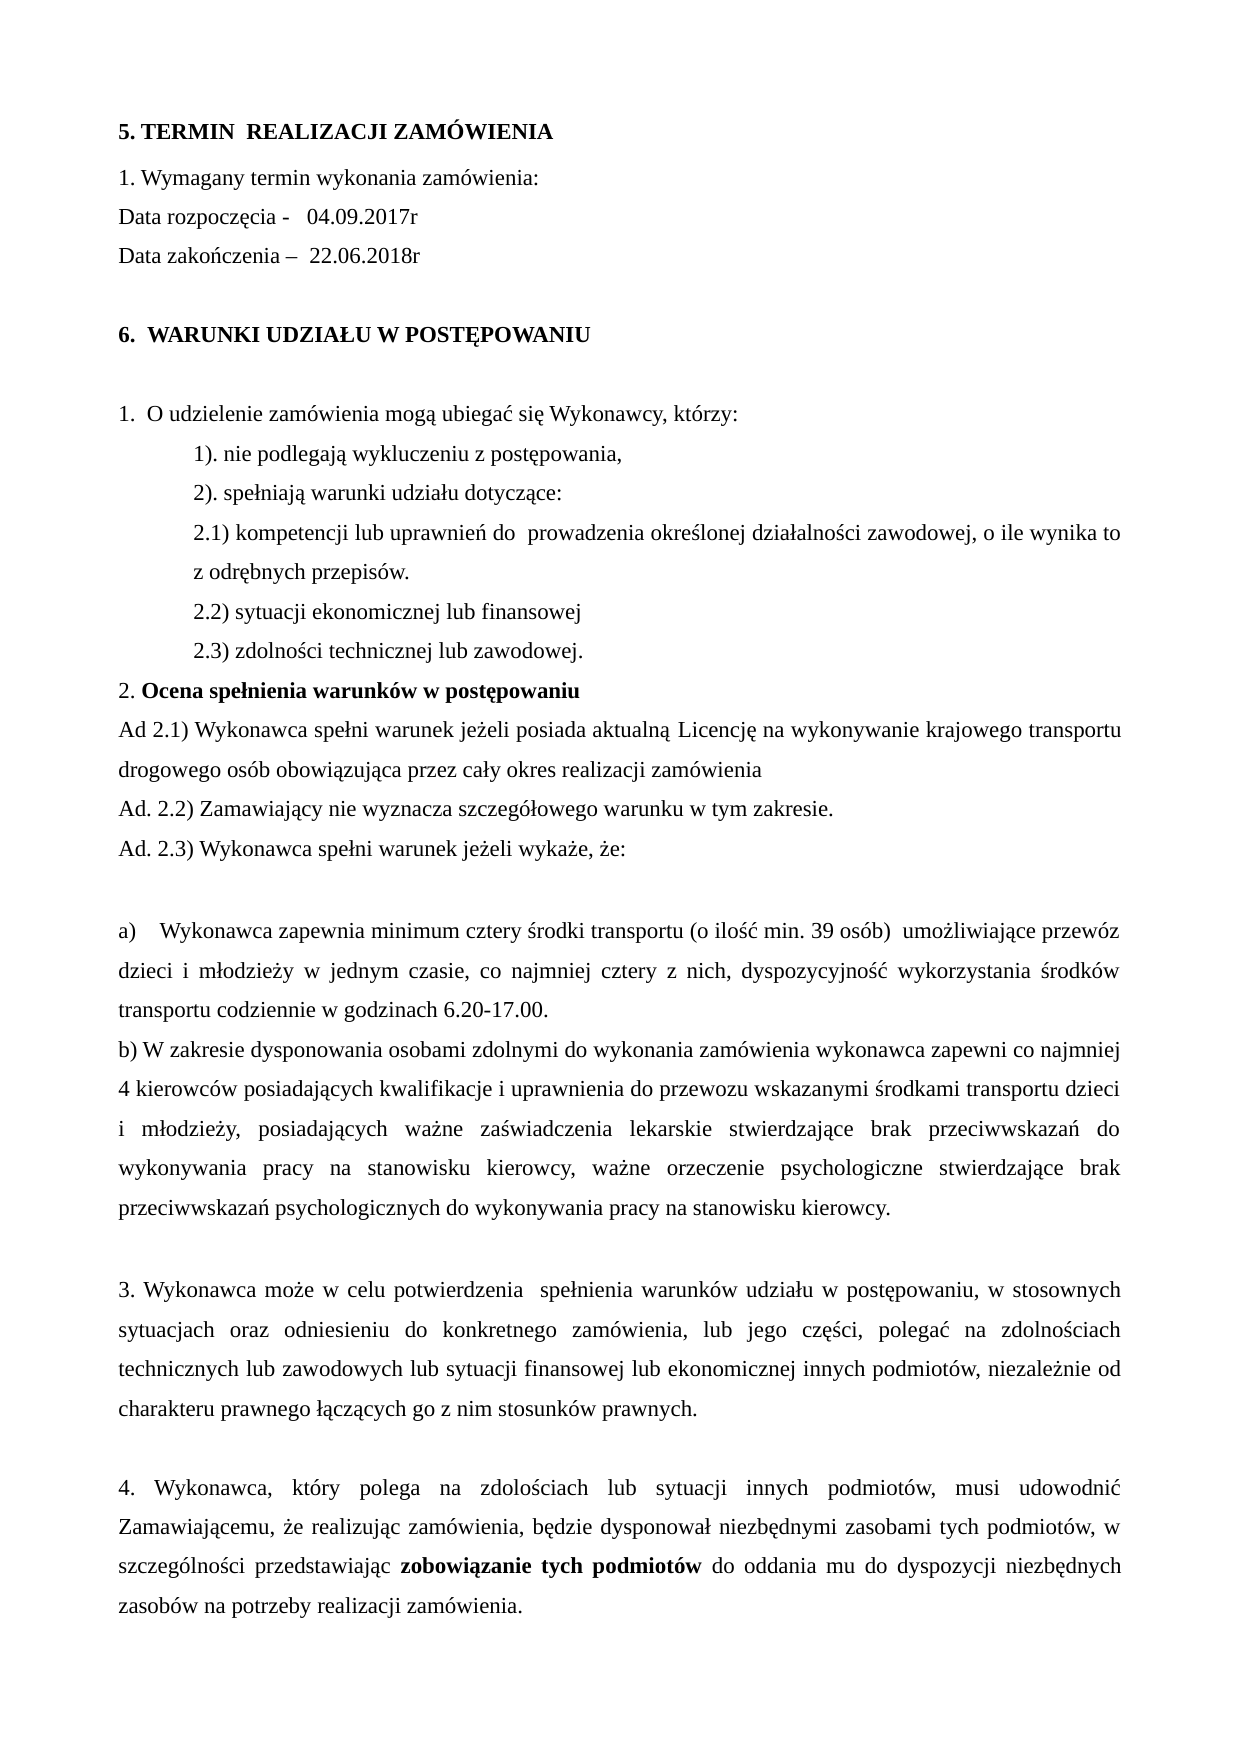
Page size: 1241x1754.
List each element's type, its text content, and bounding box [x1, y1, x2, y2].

text 1. Wymagany termin wykonania zamówienia: [118, 163, 1122, 190]
list 2.2) sytuacji ekonomicznej lub finansowej [156, 598, 1122, 624]
text Ad. 2.3) Wykonawca spełni warunek jeżeli wykaże, że: [118, 835, 1122, 861]
text 3. Wykonawca może w celu potwierdzenia spełnienia warunków udziału w postępowaniu, w stosownych sytuacjach oraz odniesieniu do konkretnego zamówienia, lub jego części, polegać na zdolnościach technicznych lub zawodowych lub sytuacji finansowej lub ekonomicznej innych podmiotów, niezależnie od charakteru prawnego łączących go z nim stosunków prawnych. [118, 1276, 1122, 1421]
text Ad 2.1) Wykonawca spełni warunek jeżeli posiada aktualną Licencję na wykonywanie krajowego transportu drogowego osób obowiązująca przez cały okres realizacji zamówienia [118, 716, 1122, 782]
list 1. O udzielenie zamówienia mogą ubiegać się Wykonawcy, którzy: [118, 400, 1122, 427]
list 2). spełniają warunki udziału dotyczące: [156, 479, 1122, 506]
text 4. Wykonawca, który polega na zdolościach lub sytuacji innych podmiotów, musi udowodnić Zamawiającemu, że realizując zamówienia, będzie dysponował niezbędnymi zasobami tych podmiotów, w szczególności przedstawiając zobowiązanie tych podmiotów do oddania mu do dyspozycji niezbędnych zasobów na potrzeby realizacji zamówienia. [118, 1474, 1122, 1618]
text a) Wykonawca zapewnia minimum cztery środki transportu (o ilość min. 39 osób) umożliwiające przewóz dzieci i młodzieży w jednym czasie, co najmniej cztery z nich, dyspozycyjność wykorzystania środków transportu codziennie w godzinach 6.20-17.00. [118, 917, 1122, 1023]
text Ad. 2.2) Zamawiający nie wyznacza szczegółowego warunku w tym zakresie. [118, 795, 1122, 822]
list 1). nie podlegają wykluczeniu z postępowania, [156, 440, 1122, 466]
text b) W zakresie dysponowania osobami zdolnymi do wykonania zamówienia wykonawca zapewni co najmniej 4 kierowców posiadających kwalifikacje i uprawnienia do przewozu wskazanymi środkami transportu dzieci i młodzieży, posiadających ważne zaświadczenia lekarskie stwierdzające brak przeciwwskazań do wykonywania pracy na stanowisku kierowcy, ważne orzeczenie psychologiczne stwierdzające brak przeciwwskazań psychologicznych do wykonywania pracy na stanowisku kierowcy. [118, 1036, 1122, 1220]
list 6. WARUNKI UDZIAŁU W POSTĘPOWANIU [118, 321, 1122, 348]
list 2.3) zdolności technicznej lub zawodowej. [156, 637, 1122, 664]
list 2.1) kompetencji lub uprawnień do prowadzenia określonej działalności zawodowej, o ile wynika to z odrębnych przepisów. [156, 519, 1122, 585]
text Data zakończenia – 22.06.2018r [118, 242, 1122, 269]
text 2. Ocena spełnienia warunków w postępowaniu [118, 677, 1122, 703]
text Data rozpoczęcia - 04.09.2017r [118, 203, 1122, 229]
list 5. TERMIN REALIZACJI ZAMÓWIENIA [118, 118, 1122, 144]
